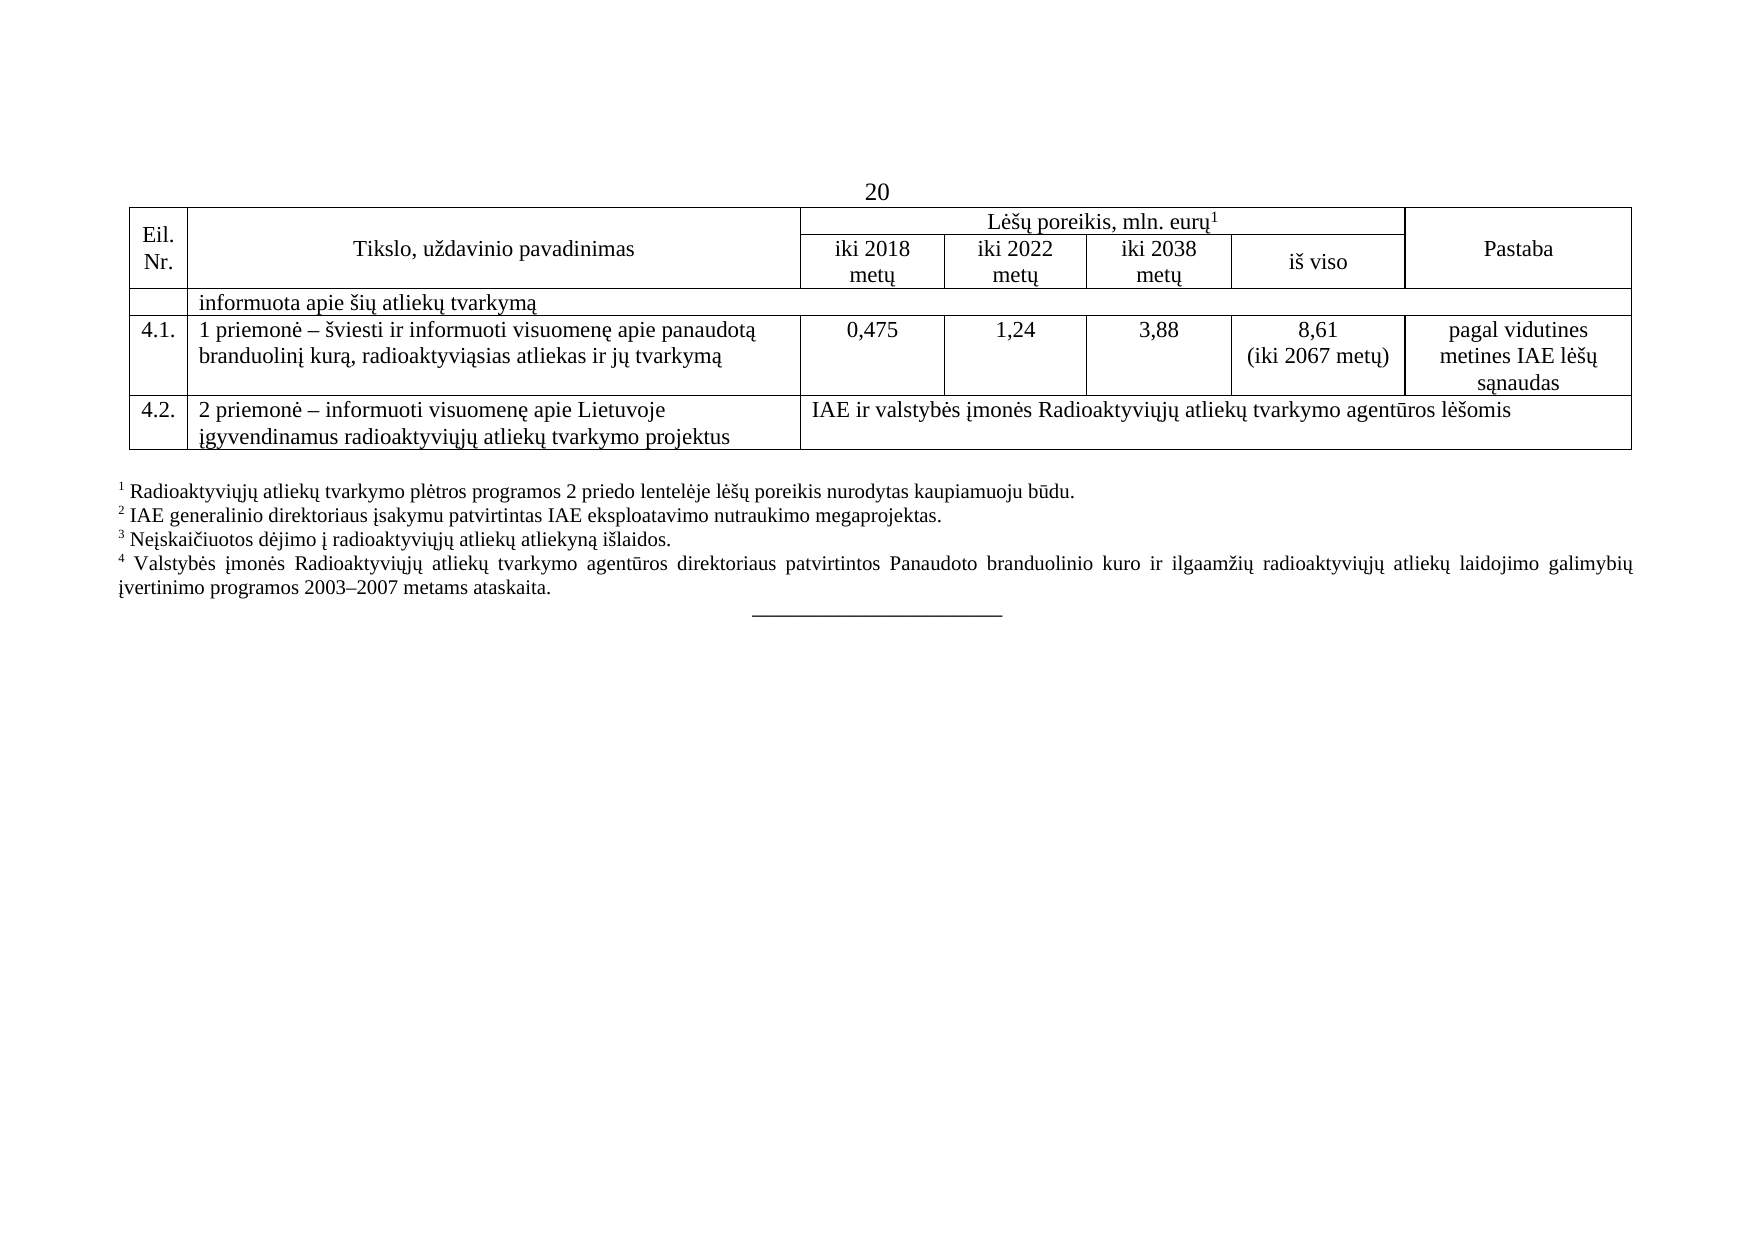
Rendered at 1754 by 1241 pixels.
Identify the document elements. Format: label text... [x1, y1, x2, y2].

table_cell pagal vidutines metines IAE lėšų sąnaudas [1406, 316, 1631, 395]
table_cell informuota apie šių atliekų tvarkymą [188, 289, 1631, 315]
table_cell [130, 289, 187, 315]
table_cell 0,475 [801, 316, 944, 395]
table_cell iki 2022 metų [945, 235, 1086, 288]
table_header Tikslo, uždavinio pavadinimas [188, 208, 800, 288]
table_header Lėšų poreikis, mln. eurų1 [801, 208, 1404, 234]
table_cell 4.1. [130, 316, 187, 395]
table_cell iš viso [1232, 235, 1404, 288]
table_cell 8,61 (iki 2067 metų) [1232, 316, 1404, 395]
text 2 IAE generalinio direktoriaus įsakymu patvirtintas IAE eksploatavimo nutraukimo megaprojektas. [118, 503, 1636, 527]
table_header Eil. Nr. [130, 208, 187, 288]
text 4 Valstybės įmonės Radioaktyviųjų atliekų tvarkymo agentūros direktoriaus patvirtintos Panaudoto branduolinio kuro ir ilgaamžių radioaktyviųjų atliekų laidojimo galimybių įvertinimo programos 2003–2007 metams ataskaita. [118, 551, 1636, 599]
table_cell 1 priemonė – šviesti ir informuoti visuomenę apie panaudotą branduolinį kurą, radioaktyviąsias atliekas ir jų tvarkymą [188, 316, 800, 395]
table_cell 4.2. [130, 396, 187, 449]
table_cell iki 2018 metų [801, 235, 944, 288]
text 1 Radioaktyviųjų atliekų tvarkymo plėtros programos 2 priedo lentelėje lėšų poreikis nurodytas kaupiamuoju būdu. [118, 479, 1636, 503]
table_header Pastaba [1406, 208, 1631, 288]
table_cell 1,24 [945, 316, 1086, 395]
text 3 Neįskaičiuotos dėjimo į radioaktyviųjų atliekų atliekyną išlaidos. [118, 527, 1636, 551]
table_cell 3,88 [1087, 316, 1231, 395]
table_cell 2 priemonė – informuoti visuomenę apie Lietuvoje įgyvendinamus radioaktyviųjų atliekų tvarkymo projektus [188, 396, 800, 449]
table_cell iki 2038 metų [1087, 235, 1231, 288]
text –––––––––––––––––––– [118, 599, 1636, 628]
table_cell IAE ir valstybės įmonės Radioaktyviųjų atliekų tvarkymo agentūros lėšomis [801, 396, 1631, 449]
